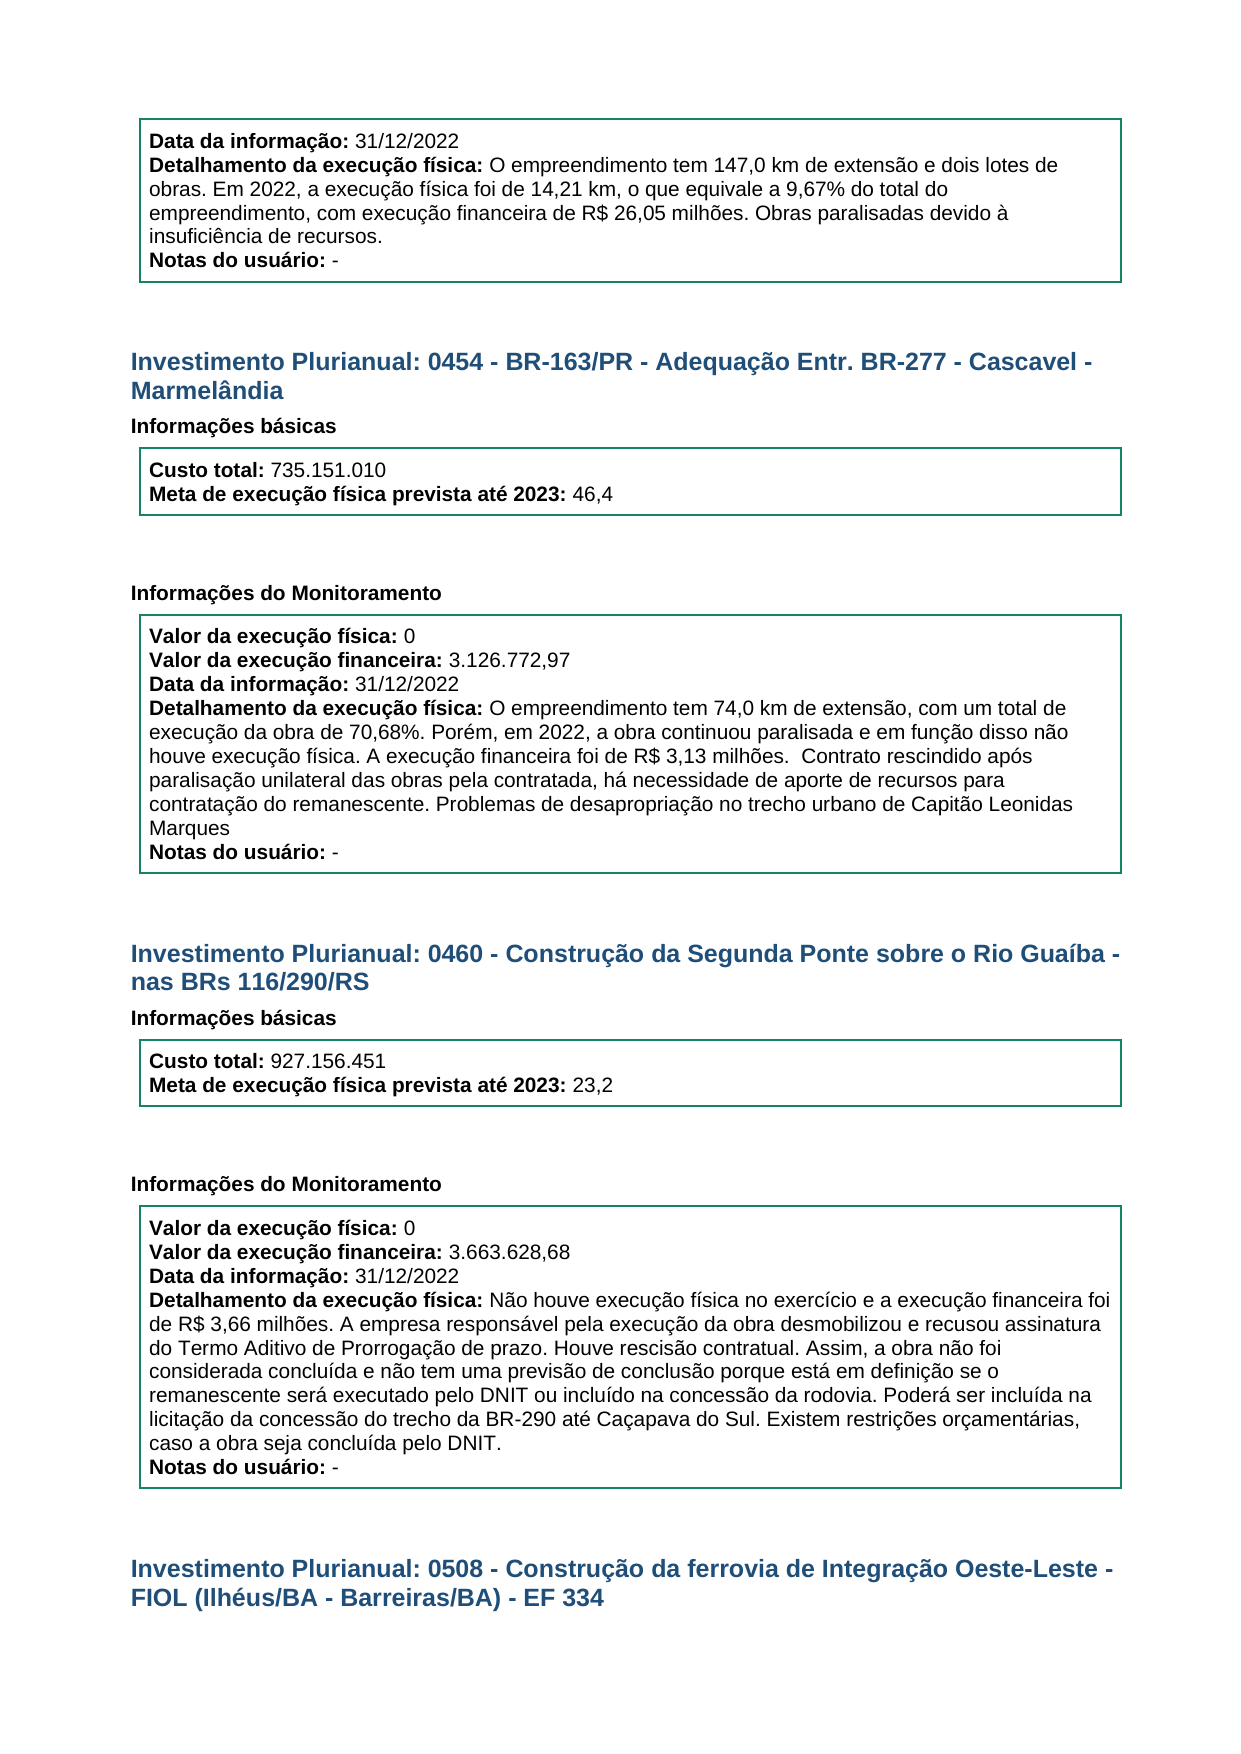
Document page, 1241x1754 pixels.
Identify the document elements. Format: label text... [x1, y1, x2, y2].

text Informações do Monitoramento [131, 1172, 1122, 1196]
text Data da informação: 31/12/2022 Detalhamento da execução física: O empreendimento tem 147,0 km de extensão e dois lotes de obras. Em 2022, a execução física foi de 14,21 km, o que equivale a 9,67% do total do empreendimento, com execução financeira de R$ 26,05 milhões. Obras paralisadas devido à insuficiência de recursos. Notas do usuário: - [141, 120, 1120, 281]
text Investimento Plurianual: 0508 - Construção da ferrovia de Integração Oeste-Leste - FIOL (Ilhéus/BA - Barreiras/BA) - EF 334 [131, 1554, 1122, 1611]
text Informações do Monitoramento [131, 580, 1122, 604]
text Custo total: 735.151.010 Meta de execução física prevista até 2023: 46,4 [141, 449, 1120, 514]
text Investimento Plurianual: 0454 - BR-163/PR - Adequação Entr. BR-277 - Cascavel - Marmelândia [131, 347, 1122, 404]
text Investimento Plurianual: 0460 - Construção da Segunda Ponte sobre o Rio Guaíba - nas BRs 116/290/RS [131, 938, 1122, 996]
text Custo total: 927.156.451 Meta de execução física prevista até 2023: 23,2 [141, 1041, 1120, 1105]
text Valor da execução física: 0 Valor da execução financeira: 3.126.772,97 Data da informação: 31/12/2022 Detalhamento da execução física: O empreendimento tem 74,0 km de extensão, com um total de execução da obra de 70,68%. Porém, em 2022, a obra continuou paralisada e em função disso não houve execução física. A execução financeira foi de R$ 3,13 milhões. Contrato rescindido após paralisação unilateral das obras pela contratada, há necessidade de aporte de recursos para contratação do remanescente. Problemas de desapropriação no trecho urbano de Capitão Leonidas Marques Notas do usuário: - [141, 616, 1120, 872]
text Valor da execução física: 0 Valor da execução financeira: 3.663.628,68 Data da informação: 31/12/2022 Detalhamento da execução física: Não houve execução física no exercício e a execução financeira foi de R$ 3,66 milhões. A empresa responsável pela execução da obra desmobilizou e recusou assinatura do Termo Aditivo de Prorrogação de prazo. Houve rescisão contratual. Assim, a obra não foi considerada concluída e não tem uma previsão de conclusão porque está em definição se o remanescente será executado pelo DNIT ou incluído na concessão da rodovia. Poderá ser incluída na licitação da concessão do trecho da BR-290 até Caçapava do Sul. Existem restrições orçamentárias, caso a obra seja concluída pelo DNIT. Notas do usuário: - [141, 1207, 1120, 1487]
text Informações básicas [131, 1005, 1122, 1029]
text Informações básicas [131, 414, 1122, 438]
